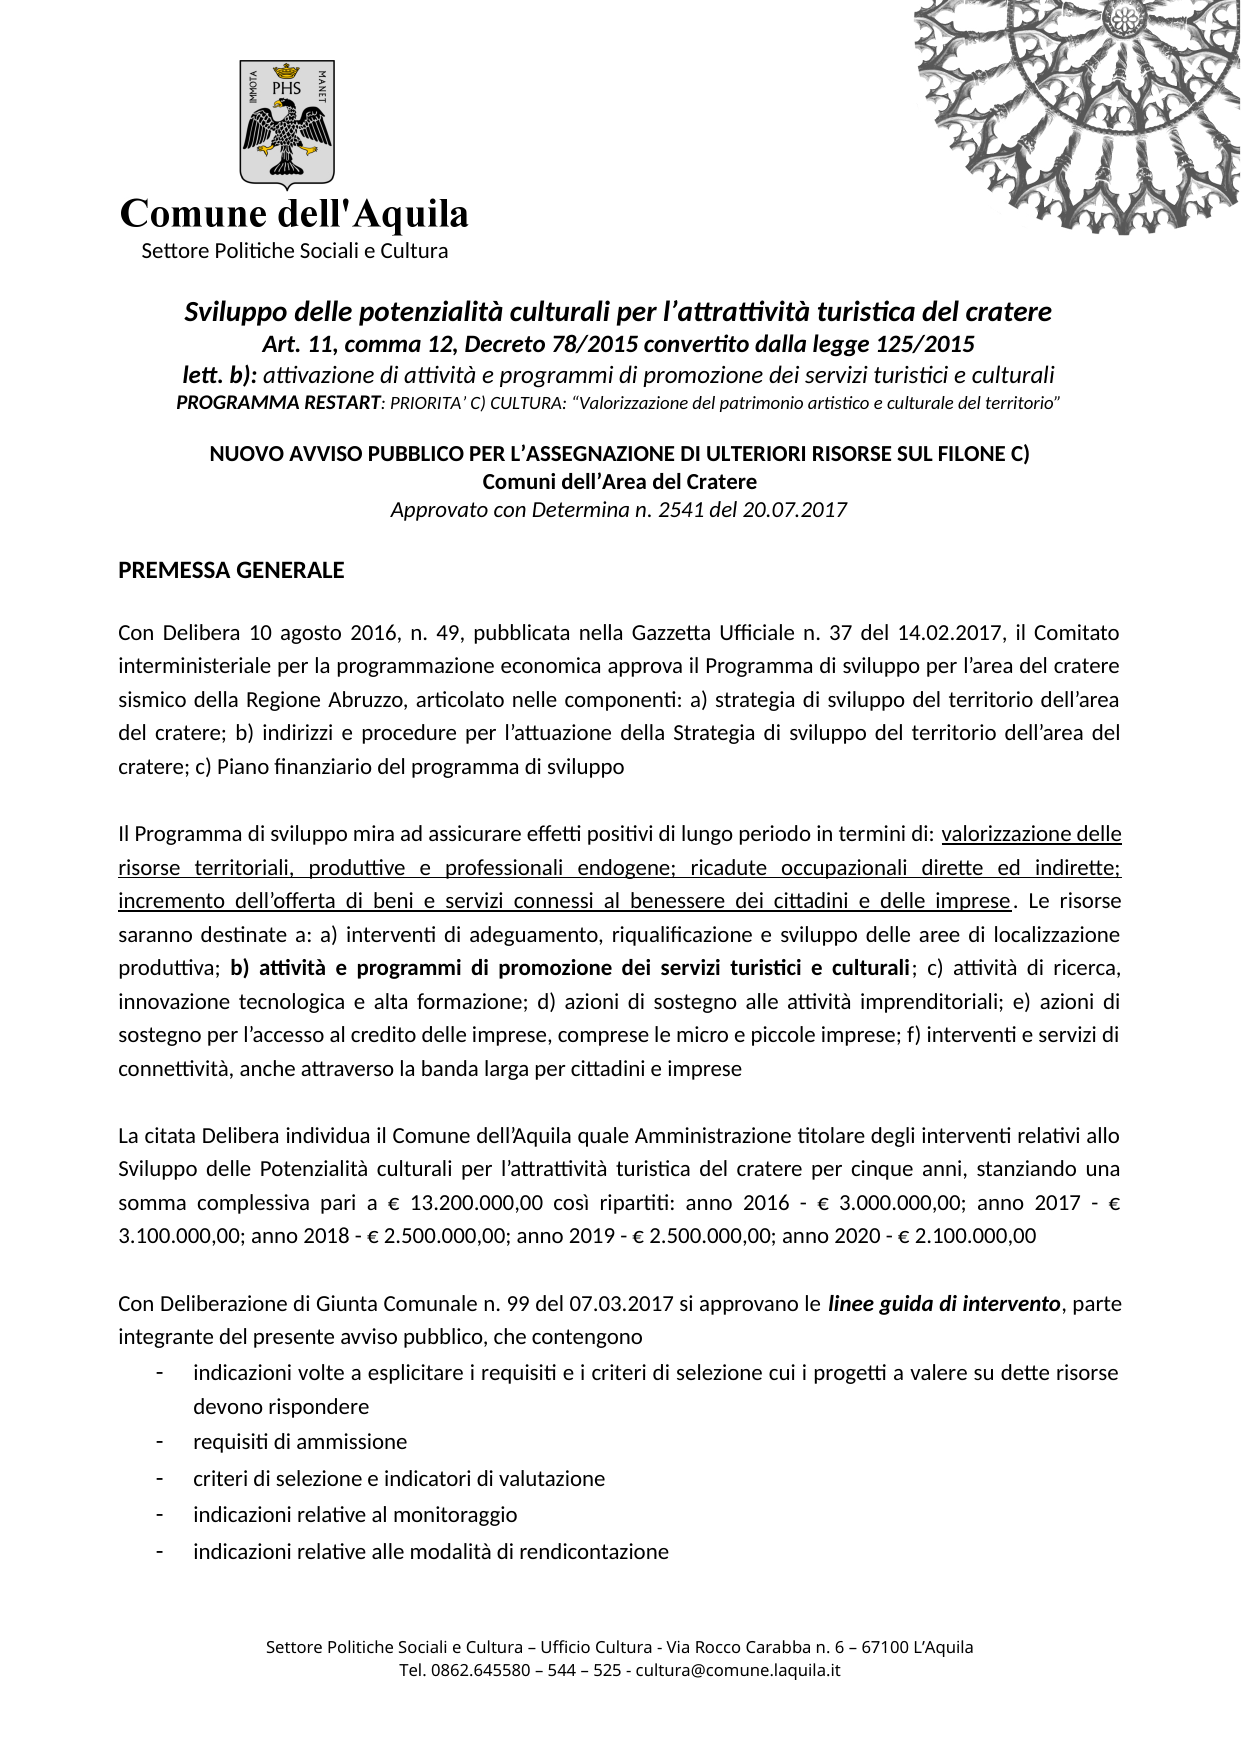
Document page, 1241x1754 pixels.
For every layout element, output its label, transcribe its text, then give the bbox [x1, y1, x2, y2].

text Sviluppo delle potenzialità culturali per l’attrattività turistica del cratere [118, 293, 1122, 328]
list indicazioni volte a esplicitare i requisiti e i criteri di selezione cui i progetti a valere su dette risorse devono rispondere [156, 1356, 1122, 1420]
text PREMESSA GENERALE [118, 554, 1122, 584]
text Con Delibera 10 agosto 2016, n. 49, pubblicata nella Gazzetta Ufficiale n. 37 del 14.02.2017, il Comitato interministeriale per la programmazione economica approva il Programma di sviluppo per l’area del cratere sismico della Regione Abruzzo, articolato nelle componenti: a) strategia di sviluppo del territorio dell’area del cratere; b) indirizzi e procedure per l’attuazione della Strategia di sviluppo del territorio dell’area del cratere; c) Piano finanziario del programma di sviluppo [118, 618, 1122, 780]
text Con Deliberazione di Giunta Comunale n. 99 del 07.03.2017 si approvano le linee guida di intervento, parte integrante del presente avviso pubblico, che contengono [118, 1289, 1122, 1350]
text Comuni dell’Area del Cratere [118, 467, 1122, 495]
text PROGRAMMA RESTART: PRIORITA’ C) CULTURA: “Valorizzazione del patrimonio artistico e culturale del territorio” [118, 389, 1122, 415]
list indicazioni relative alle modalità di rendicontazione [156, 1535, 1122, 1566]
list requisiti di ammissione [156, 1425, 1122, 1456]
text Il Programma di sviluppo mira ad assicurare effetti positivi di lungo periodo in termini di: valorizzazione delle risorse territoriali, produttive e professionali endogene; ricadute occupazionali dirette ed indirette; [118, 819, 1122, 877]
text incremento dell’offerta di beni e servizi connessi al benessere dei cittadini e delle imprese. Le risorse saranno destinate a: a) interventi di adeguamento, riqualificazione e sviluppo delle aree di localizzazione produttiva; b) attività e programmi di promozione dei servizi turistici e culturali; c) attività di ricerca, innovazione tecnologica e alta formazione; d) azioni di sostegno alle attività imprenditoriali; e) azioni di sostegno per l’accesso al credito delle imprese, comprese le micro e piccole imprese; f) interventi e servizi di connettività, anche attraverso la banda larga per cittadini e imprese [118, 878, 1122, 1082]
text lett. b): attivazione di attività e programmi di promozione dei servizi turistici e culturali [118, 359, 1122, 389]
text NUOVO AVVISO PUBBLICO PER L’ASSEGNAZIONE DI ULTERIORI RISORSE SUL FILONE C) [118, 439, 1122, 467]
text Approvato con Determina n. 2541 del 20.07.2017 [118, 495, 1122, 523]
list criteri di selezione e indicatori di valutazione [156, 1462, 1122, 1492]
list indicazioni relative al monitoraggio [156, 1498, 1122, 1529]
text La citata Delibera individua il Comune dell’Aquila quale Amministrazione titolare degli interventi relativi allo Sviluppo delle Potenzialità culturali per l’attrattività turistica del cratere per cinque anni, stanziando una somma complessiva pari a € 13.200.000,00 così ripartiti: anno 2016 - € 3.000.000,00; anno 2017 - € 3.100.000,00; anno 2018 - € 2.500.000,00; anno 2019 - € 2.500.000,00; anno 2020 - € 2.100.000,00 [118, 1121, 1122, 1250]
text Art. 11, comma 12, Decreto 78/2015 convertito dalla legge 125/2015 [118, 328, 1122, 359]
